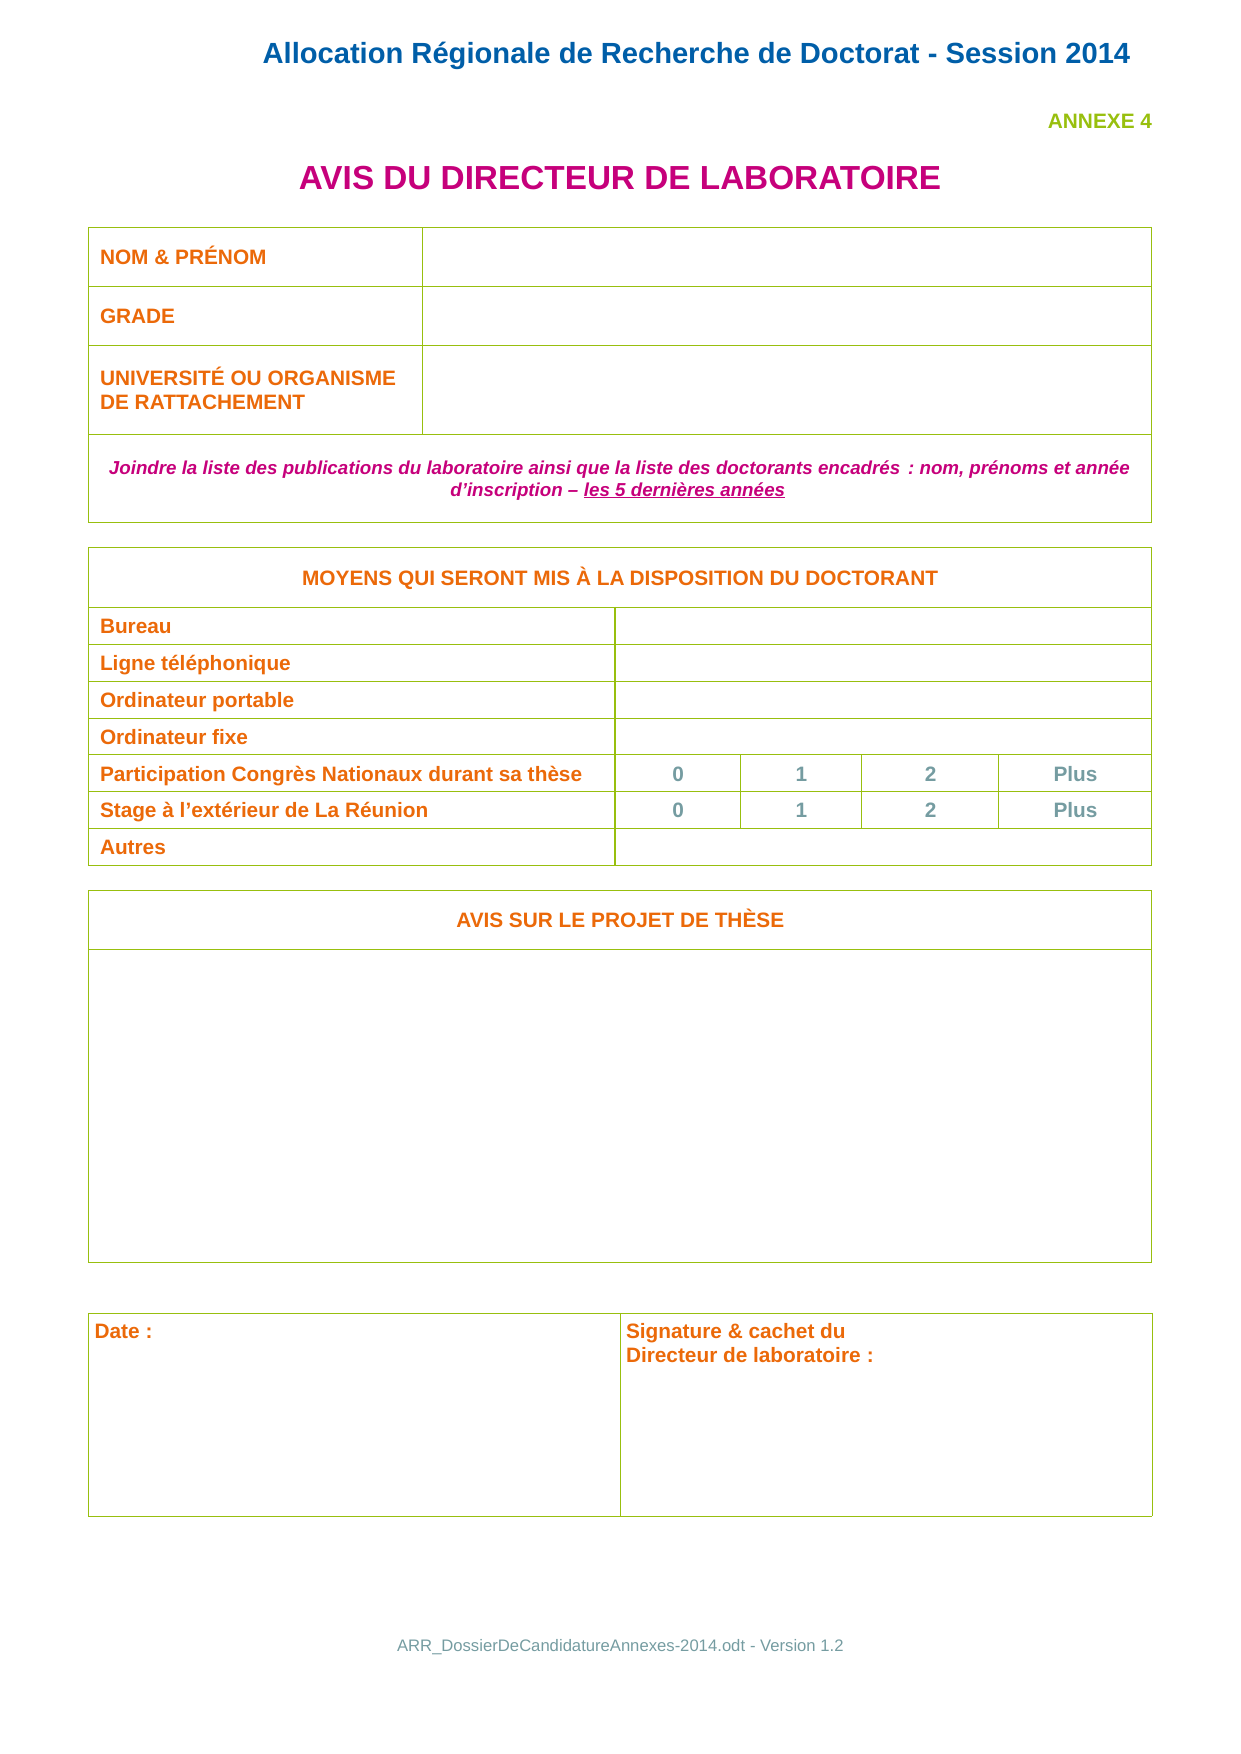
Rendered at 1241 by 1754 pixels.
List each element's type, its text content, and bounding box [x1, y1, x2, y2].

table_cell UNIVERSITÉ OU ORGANISME DE RATTACHEMENT [89, 346, 422, 434]
table_cell Participation Congrès Nationaux durant sa thèse [89, 755, 614, 791]
table_cell Ordinateur fixe [89, 719, 614, 754]
table_cell [616, 829, 1151, 865]
table_cell 2 [862, 755, 998, 791]
table_header MOYENS QUI SERONT MIS À LA DISPOSITION DU DOCTORANT [89, 548, 1151, 607]
subtitle AVIS DU DIRECTEUR DE LABORATOIRE [88, 158, 1152, 197]
table_header Date : [89, 1314, 620, 1516]
table_cell Plus [999, 792, 1151, 828]
table_cell [616, 645, 1151, 681]
table_cell Autres [89, 829, 614, 865]
table_cell 0 [616, 792, 740, 828]
table_cell 0 [616, 755, 740, 791]
table_cell GRADE [89, 287, 422, 345]
table_header AVIS SUR LE PROJET DE THÈSE [89, 891, 1151, 949]
table_cell [616, 719, 1151, 754]
table_cell [423, 346, 1151, 434]
table_cell Ordinateur portable [89, 682, 614, 717]
table_header [423, 228, 1151, 286]
table_cell [89, 950, 1151, 1262]
table_header NOM & PRÉNOM [89, 228, 422, 286]
table_cell Stage à l’extérieur de La Réunion [89, 792, 614, 828]
table_cell Joindre la liste des publications du laboratoire ainsi que la liste des doctorants encadrés : nom, prénoms et année d’inscription – les 5 dernières années [89, 435, 1151, 522]
table_cell [423, 287, 1151, 345]
table_cell 2 [862, 792, 998, 828]
text ANNEXE 4 [88, 109, 1152, 133]
table_cell [616, 682, 1151, 717]
table_cell Bureau [89, 608, 614, 644]
table_cell 1 [741, 792, 861, 828]
table_cell Plus [999, 755, 1151, 791]
table_header Signature & cachet du Directeur de laboratoire : [621, 1314, 1152, 1516]
table_cell [616, 608, 1151, 644]
table_cell 1 [741, 755, 861, 791]
table_cell Ligne téléphonique [89, 645, 614, 681]
